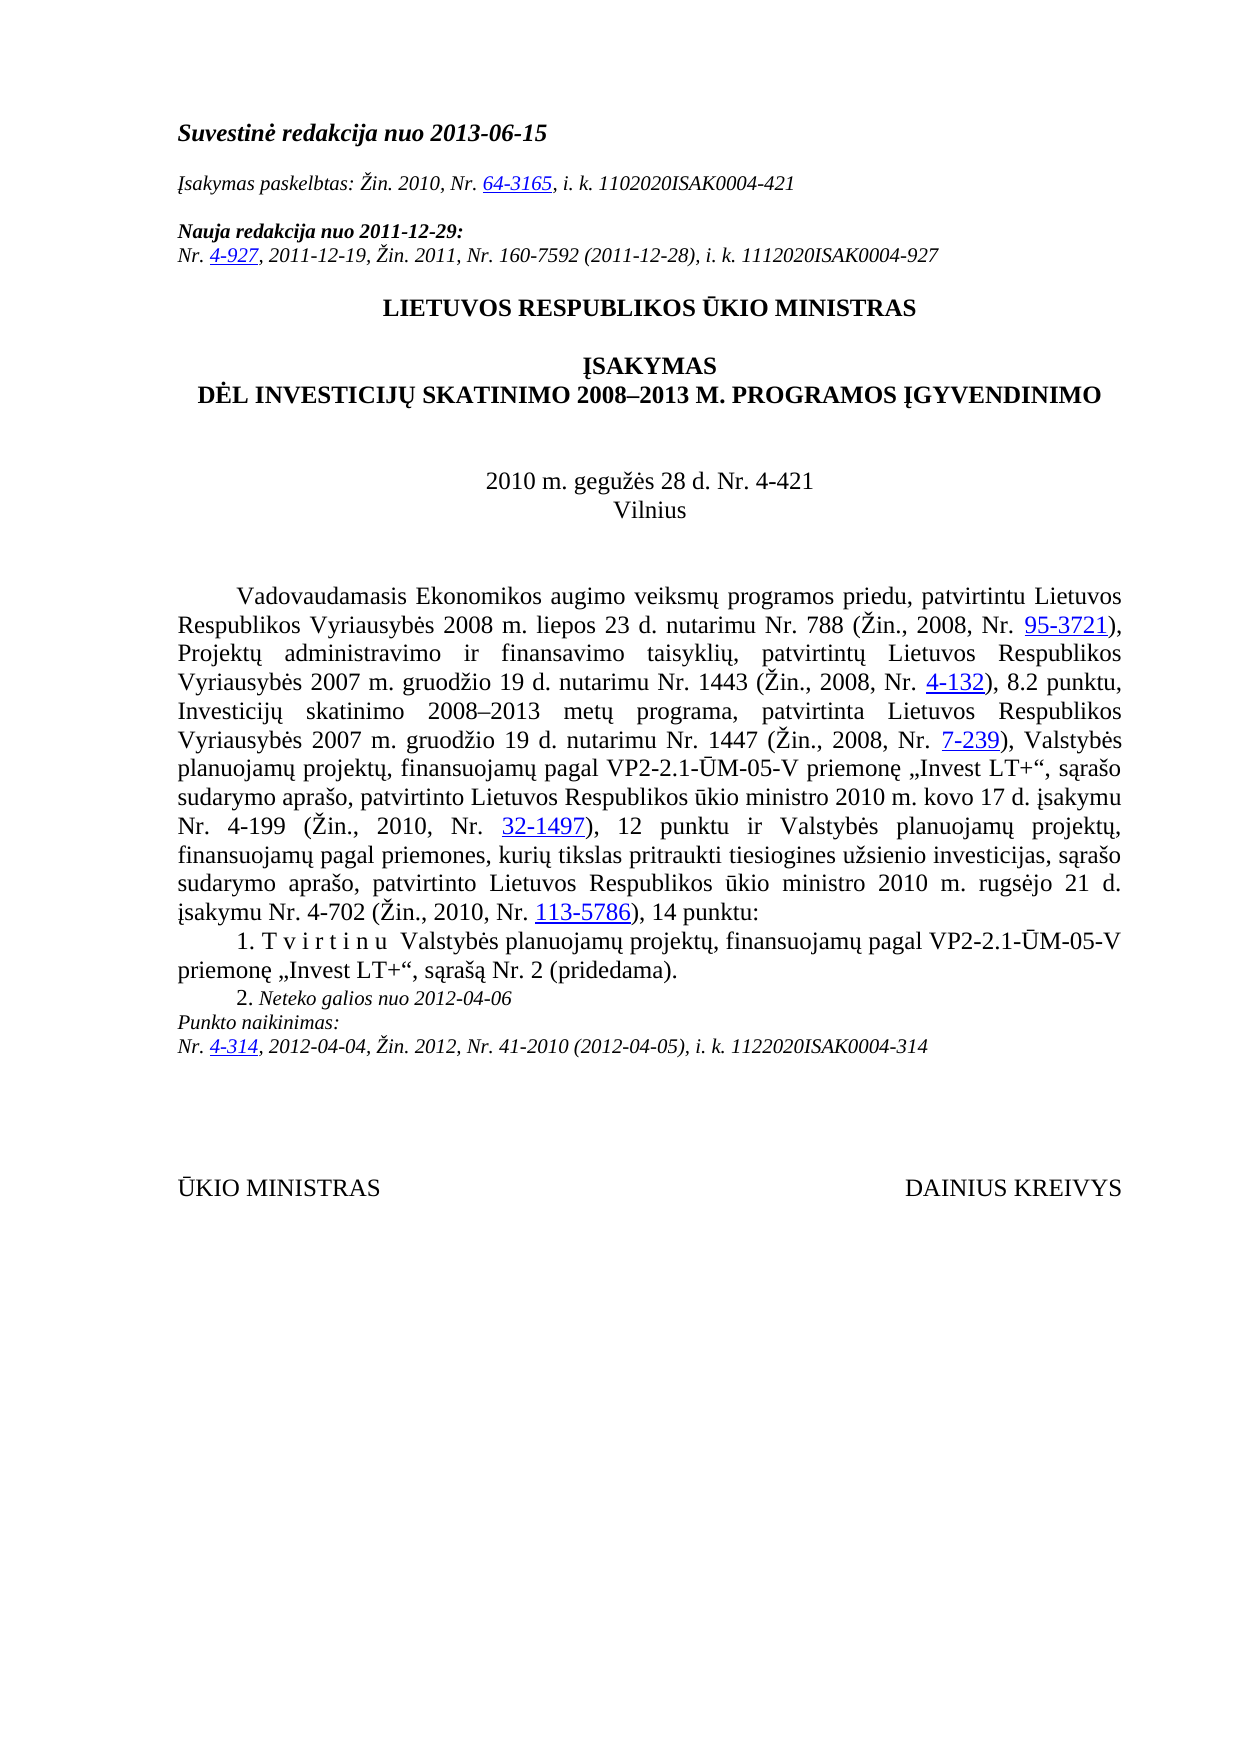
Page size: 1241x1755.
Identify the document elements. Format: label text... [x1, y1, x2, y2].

text Ūkio ministras Dainius Kreivys [177, 1173, 1122, 1202]
text Vilnius [177, 495, 1122, 523]
text Įsakymas paskelbtas: Žin. 2010, Nr. 64-3165, i. k. 1102020ISAK0004-421 [177, 171, 1122, 195]
text 1. Tvirtinu Valstybės planuojamų projektų, finansuojamų pagal VP2-2.1-ŪM-05-V priemonę „Invest LT+“, sąrašą Nr. 2 (pridedama). [177, 926, 1122, 983]
text įsakymas [177, 351, 1122, 380]
text 2. Neteko galios nuo 2012-04-06 [177, 983, 1122, 1010]
text Suvestinė redakcija nuo 2013-06-15 [177, 118, 1122, 147]
text Vadovaudamasis Ekonomikos augimo veiksmų programos priedu, patvirtintu Lietuvos Respublikos Vyriausybės 2008 m. liepos 23 d. nutarimu Nr. 788 (Žin., 2008, Nr. 95-3721), Projektų administravimo ir finansavimo taisyklių, patvirtintų Lietuvos Respublikos Vyriausybės 2007 m. gruodžio 19 d. nutarimu Nr. 1443 (Žin., 2008, Nr. 4-132), 8.2 punktu, Investicijų skatinimo 2008–2013 metų programa, patvirtinta Lietuvos Respublikos Vyriausybės 2007 m. gruodžio 19 d. nutarimu Nr. 1447 (Žin., 2008, Nr. 7-239), Valstybės planuojamų projektų, finansuojamų pagal VP2-2.1-ŪM-05-V priemonę „Invest LT+“, sąrašo sudarymo aprašo, patvirtinto Lietuvos Respublikos ūkio ministro 2010 m. kovo 17 d. įsakymu Nr. 4-199 (Žin., 2010, Nr. 32-1497), 12 punktu ir Valstybės planuojamų projektų, finansuojamų pagal priemones, kurių tikslas pritraukti tiesiogines užsienio investicijas, sąrašo sudarymo aprašo, patvirtinto Lietuvos Respublikos ūkio ministro 2010 m. rugsėjo 21 d. įsakymu Nr. 4-702 (Žin., 2010, Nr. 113-5786), 14 punktu: [177, 581, 1122, 926]
text 2010 m. gegužės 28 d. Nr. 4-421 [177, 466, 1122, 495]
text DĖL Investicijų skatinimo 2008–2013 m. programos įgyvendinimo [177, 380, 1122, 408]
text Punkto naikinimas: [177, 1010, 1122, 1034]
text Nr. 4-927, 2011-12-19, Žin. 2011, Nr. 160-7592 (2011-12-28), i. k. 1112020ISAK0004-927 [177, 243, 1122, 267]
text Nauja redakcija nuo 2011-12-29: [177, 219, 1122, 243]
text LIETUVOS RESPUBLIKOS ŪKIO MINISTRAS [177, 293, 1122, 322]
text Nr. 4-314, 2012-04-04, Žin. 2012, Nr. 41-2010 (2012-04-05), i. k. 1122020ISAK0004-314 [177, 1034, 1122, 1058]
